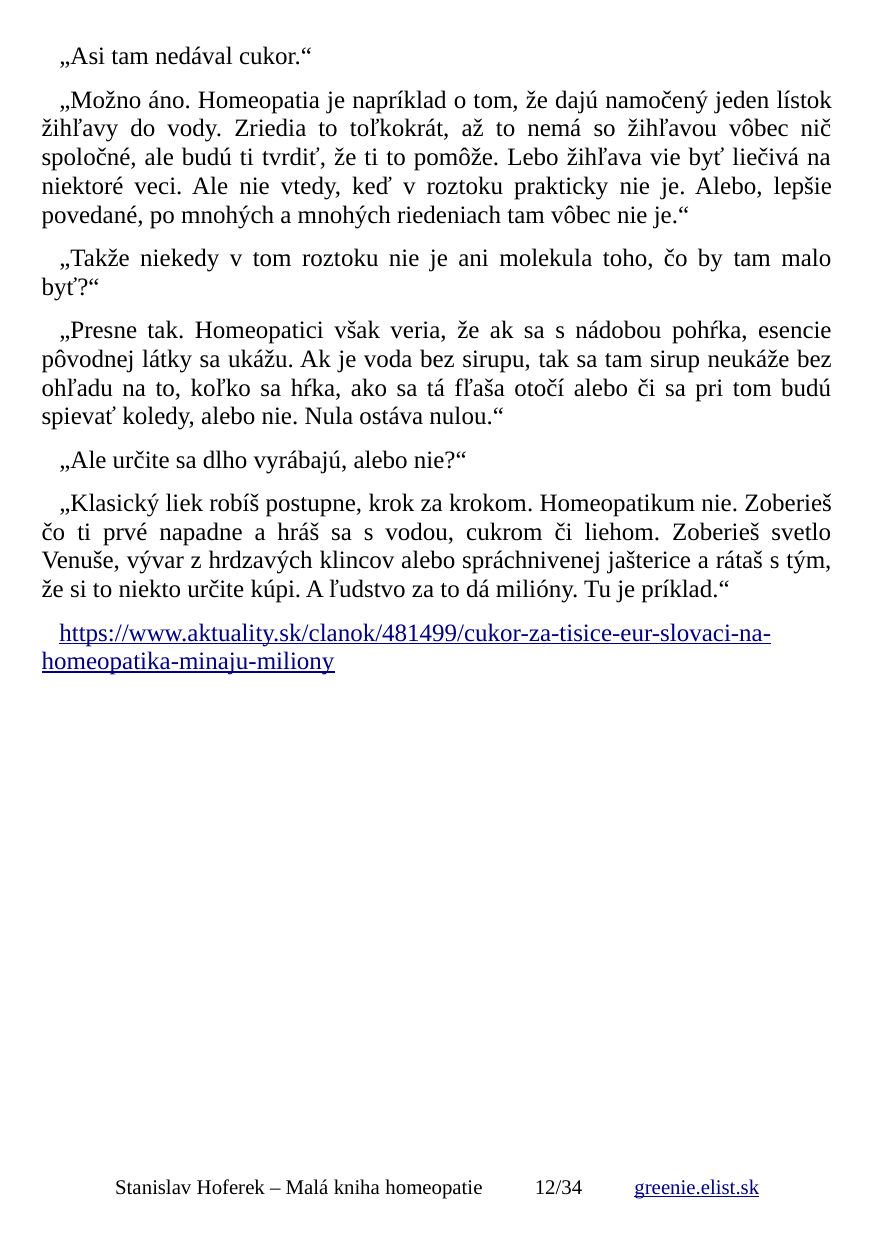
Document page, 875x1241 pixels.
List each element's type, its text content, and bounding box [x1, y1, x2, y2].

text „Asi tam nedával cukor.“ [41, 41, 833, 70]
text „Takže niekedy v tom roztoku nie je ani molekula toho, čo by tam malo byť?“ [41, 243, 833, 301]
text https://www.aktuality.sk/clanok/481499/cukor-za-tisice-eur-slovaci-na-homeopatika-minaju-miliony [41, 618, 833, 675]
text „Presne tak. Homeopatici však veria, že ak sa s nádobou pohŕka, esencie pôvodnej látky sa ukážu. Ak je voda bez sirupu, tak sa tam sirup neukáže bez ohľadu na to, koľko sa hŕka, ako sa tá fľaša otočí alebo či sa pri tom budú spievať koledy, alebo nie. Nula ostáva nulou.“ [41, 315, 833, 430]
text „Ale určite sa dlho vyrábajú, alebo nie?“ [41, 445, 833, 473]
text „Možno áno. Homeopatia je napríklad o tom, že dajú namočený jeden lístok žihľavy do vody. Zriedia to toľkokrát, až to nemá so žihľavou vôbec nič spoločné, ale budú ti tvrdiť, že ti to pomôže. Lebo žihľava vie byť liečivá na niektoré veci. Ale nie vtedy, keď v roztoku prakticky nie je. Alebo, lepšie povedané, po mnohých a mnohých riedeniach tam vôbec nie je.“ [41, 85, 833, 228]
text „Klasický liek robíš postupne, krok za krokom. Homeopatikum nie. Zoberieš čo ti prvé napadne a hráš sa s vodou, cukrom či liehom. Zoberieš svetlo Venuše, vývar z hrdzavých klincov alebo spráchnivenej jašterice a rátaš s tým, že si to niekto určite kúpi. A ľudstvo za to dá milióny. Tu je príklad.“ [41, 488, 833, 603]
